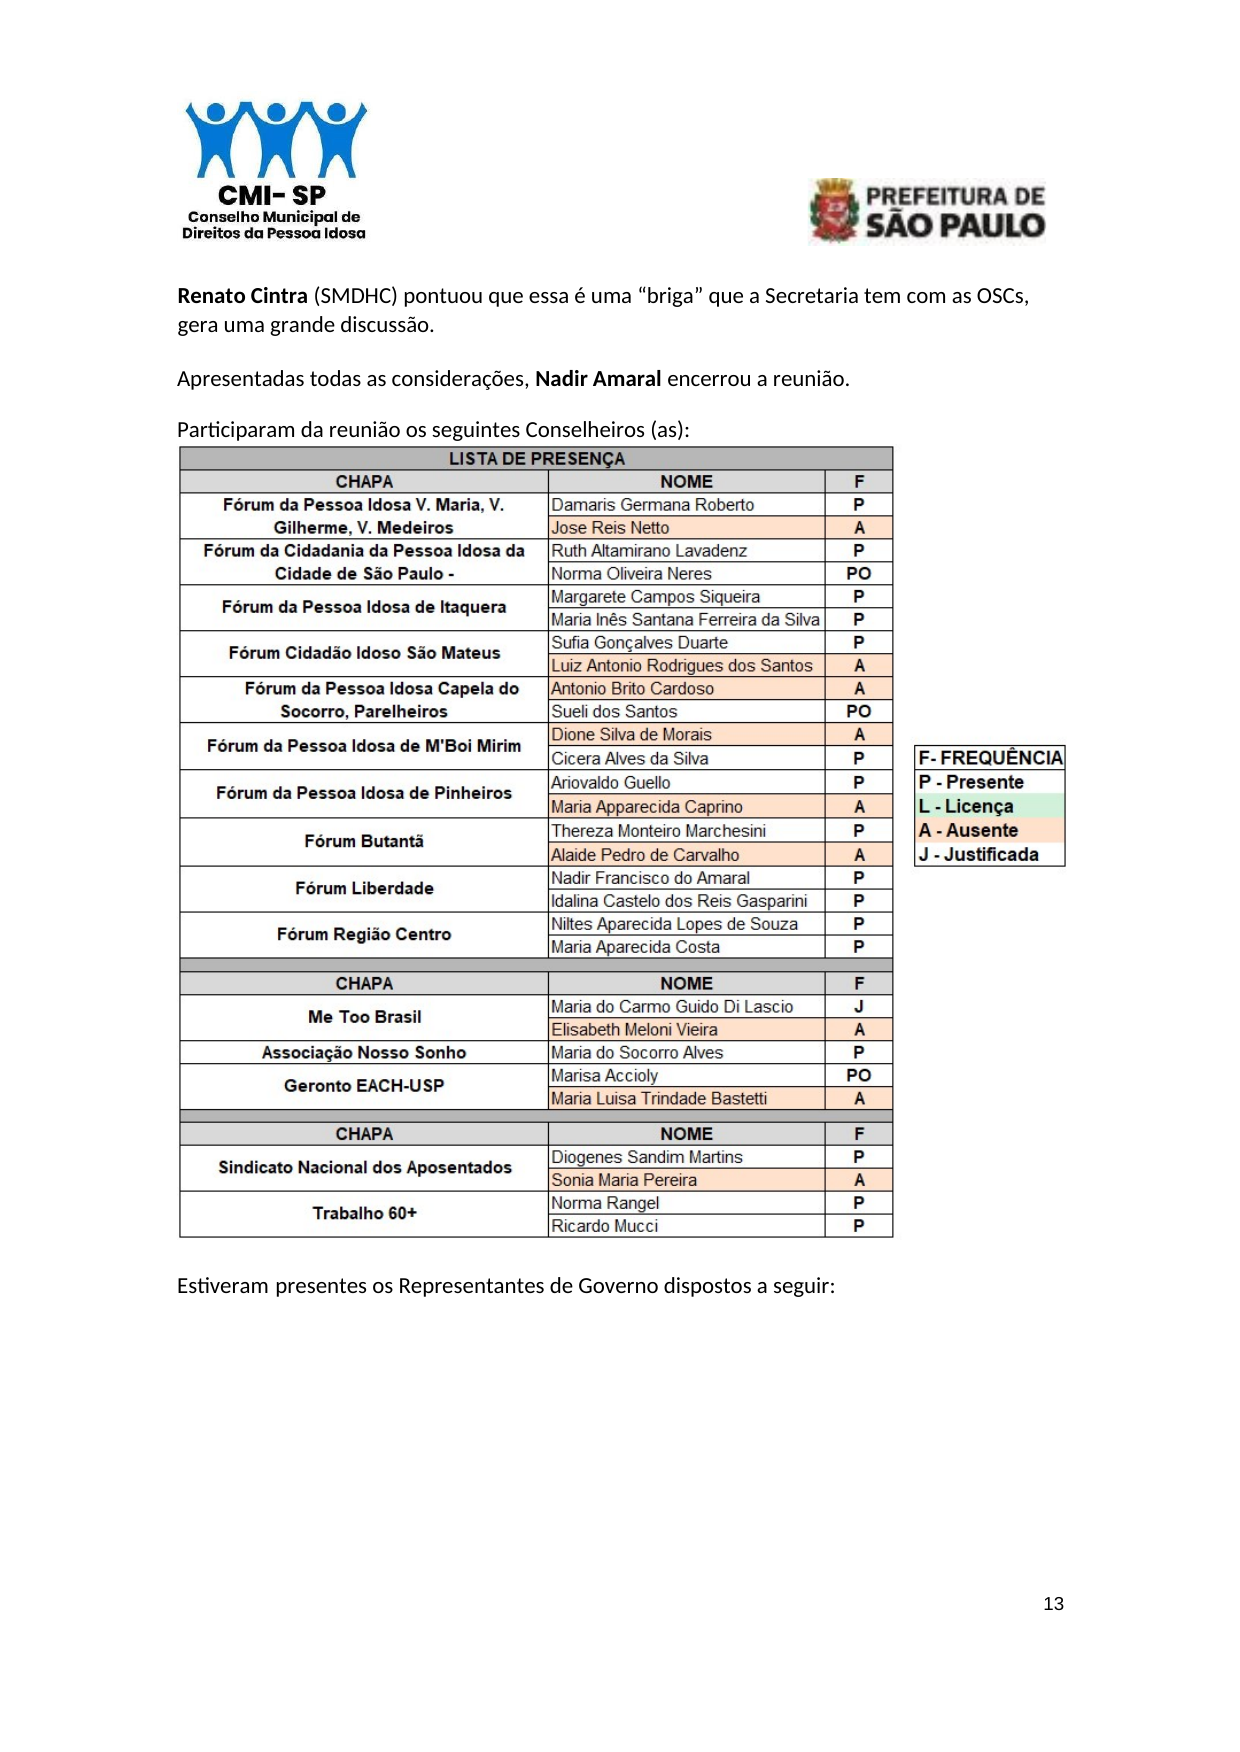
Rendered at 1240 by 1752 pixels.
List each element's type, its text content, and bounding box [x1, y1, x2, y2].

text Renato Cintra (SMDHC) pontuou que essa é uma “briga” que a Secretaria tem com as OSCs, gera uma grande discussão. [177, 281, 1074, 338]
text Apresentadas todas as considerações, Nadir Amaral encerrou a reunião. [177, 364, 1071, 392]
text Estiveram presentes os Representantes de Governo dispostos a seguir: [177, 1271, 1071, 1299]
text Participaram da reunião os seguintes Conselheiros (as): [177, 415, 1071, 443]
